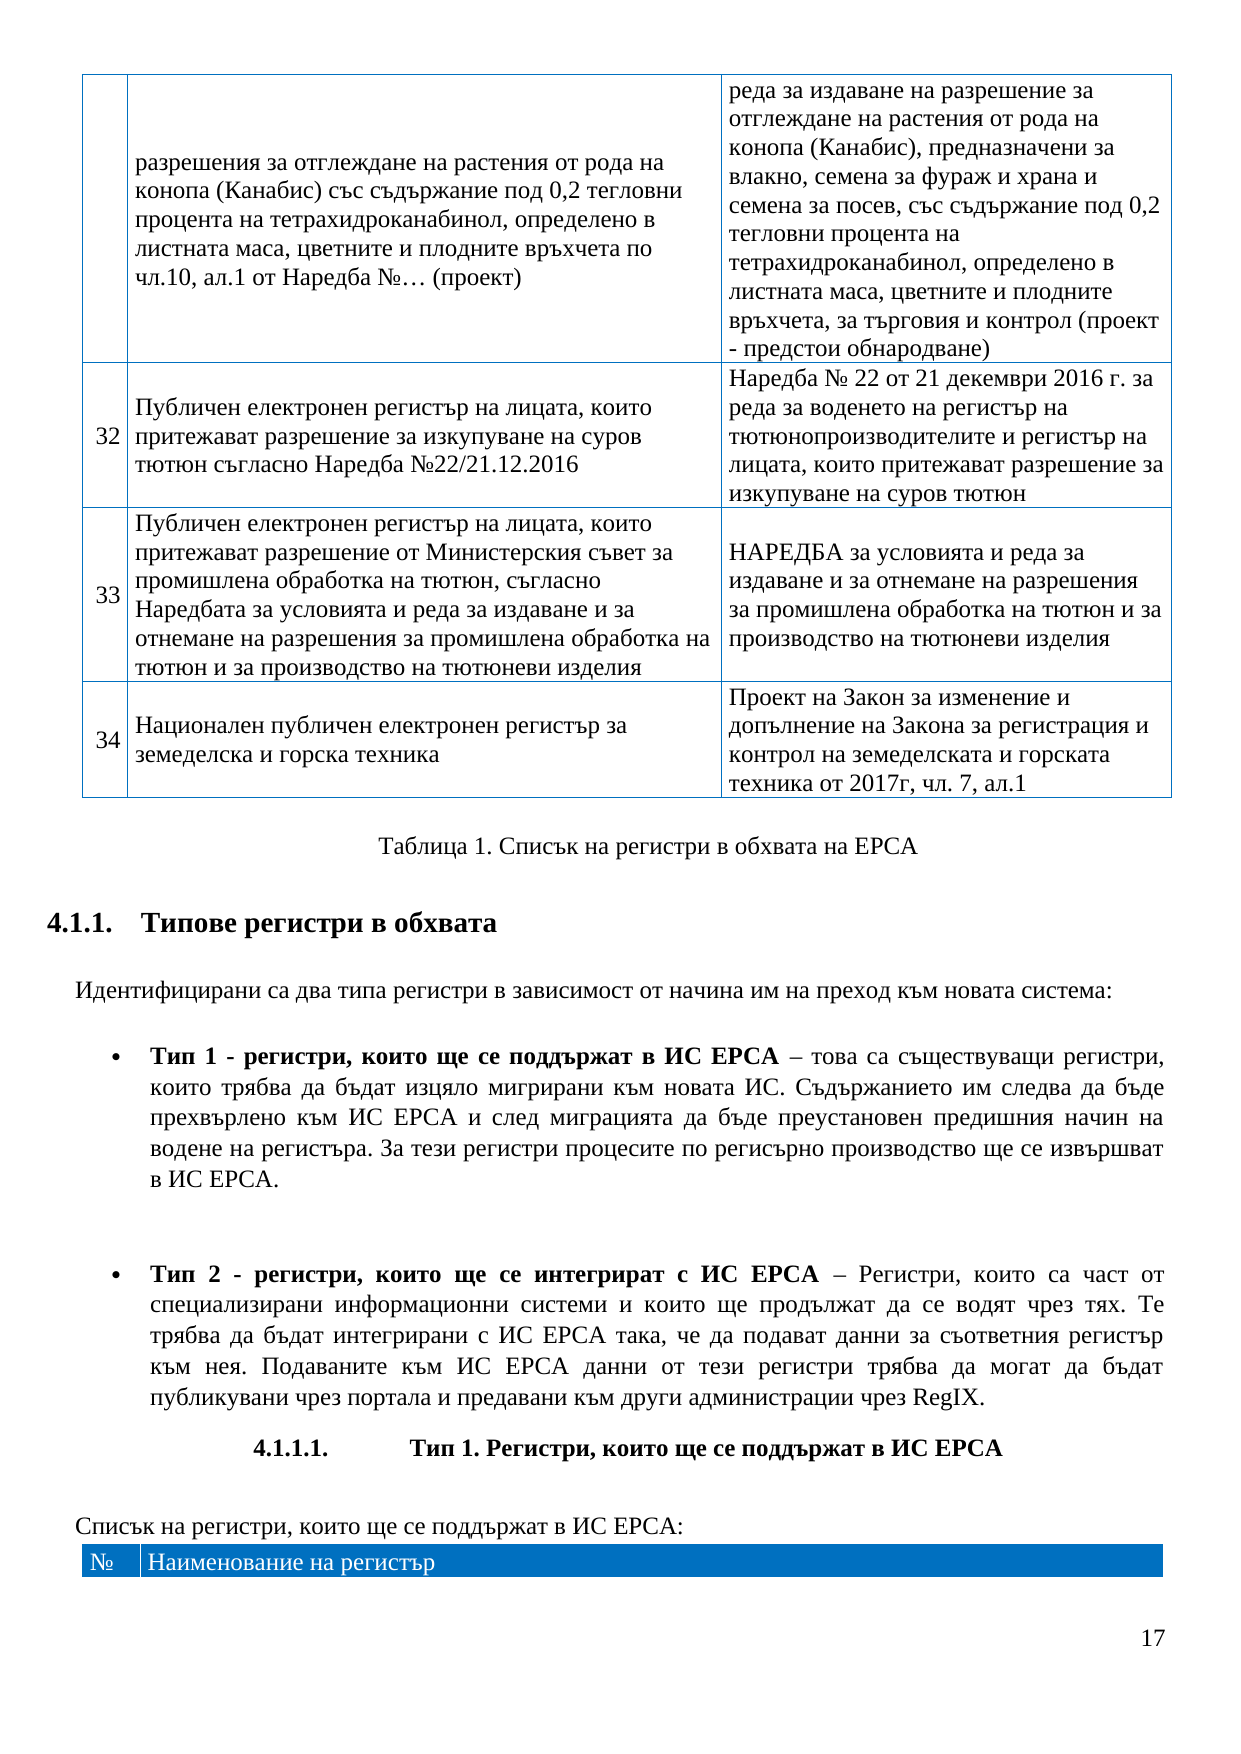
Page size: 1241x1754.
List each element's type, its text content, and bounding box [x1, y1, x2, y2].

text Идентифицирани са два типа регистри в зависимост от начина им на преход към новата система: [75, 975, 1165, 1004]
list Тип 1 - регистри, които ще се поддържат в ИС ЕРСА – това са съществуващи регистри, които трябва да бъдат изцяло мигрирани към новата ИС. Съдържанието им следва да бъде прехвърлено към ИС ЕРСА и след миграцията да бъде преустановен предишния начин на водене на регистъра. За тези регистри процесите по регисърно производство ще се извършват в ИС ЕРСА. [112, 1041, 1165, 1193]
table_cell [83, 75, 127, 362]
table_header № [83, 1545, 140, 1576]
table_cell Публичен електронен регистър на лицата, които притежават разрешение за изкупуване на суров тютюн съгласно Наредба №22/21.12.2016 [128, 363, 721, 507]
table_cell 33 [83, 508, 127, 681]
table_cell Наредба № 22 от 21 декември 2016 г. за реда за воденето на регистър на тютюнопроизводителите и регистър на лицата, които притежават разрешение за изкупуване на суров тютюн [722, 363, 1171, 507]
table_cell разрешения за отглеждане на растения от рода на конопа (Канабис) със съдържание под 0,2 тегловни процента на тетрахидроканабинол, определено в листната маса, цветните и плодните връхчета по чл.10, ал.1 от Наредба №… (проект) [128, 75, 721, 362]
table_cell 34 [83, 682, 127, 797]
subtitle Тип 1. Регистри, които ще се поддържат в ИС ЕРСА [253, 1433, 1165, 1462]
table_cell Публичен електронен регистър на лицата, които притежават разрешение от Министерския съвет за промишлена обработка на тютюн, съгласно Наредбата за условията и реда за издаване и за отнемане на разрешения за промишлена обработка на тютюн и за производство на тютюневи изделия [128, 508, 721, 681]
table_cell 32 [83, 363, 127, 507]
table_cell Национален публичен електронен регистър за земеделска и горска техника [128, 682, 721, 797]
table_cell НАРЕДБА за условията и реда за издаване и за отнемане на разрешения за промишлена обработка на тютюн и за производство на тютюневи изделия [722, 508, 1171, 681]
table_cell Проект на Закон за изменение и допълнение на Закона за регистрация и контрол на земеделската и горската техника от 2017г, чл. 7, ал.1 [722, 682, 1171, 797]
subtitle Типове регистри в обхвата [47, 905, 1165, 938]
text Таблица 1. Списък на регистри в обхвата на ЕРСА [75, 831, 1165, 859]
text Списък на регистри, които ще се поддържат в ИС ЕРСА: [75, 1511, 1165, 1540]
list Тип 2 - регистри, които ще се интегрират с ИС ЕРСА – Регистри, които са част от специализирани информационни системи и които ще продължат да се водят чрез тях. Те трябва да бъдат интегрирани с ИС ЕРСА така, че да подават данни за съответния регистър към нея. Подаваните към ИС ЕРСА данни от тези регистри трябва да могат да бъдат публикувани чрез портала и предавани към други администрации чрез RegIX. [112, 1259, 1165, 1410]
table_header Наименование на регистър [141, 1545, 1162, 1576]
table_cell реда за издаване на разрешение за отглеждане на растения от рода на конопа (Канабис), предназначени за влакно, семена за фураж и храна и семена за посев, със съдържание под 0,2 тегловни процента на тетрахидроканабинол, определено в листната маса, цветните и плодните връхчета, за търговия и контрол (проект - предстои обнародване) [722, 75, 1171, 362]
